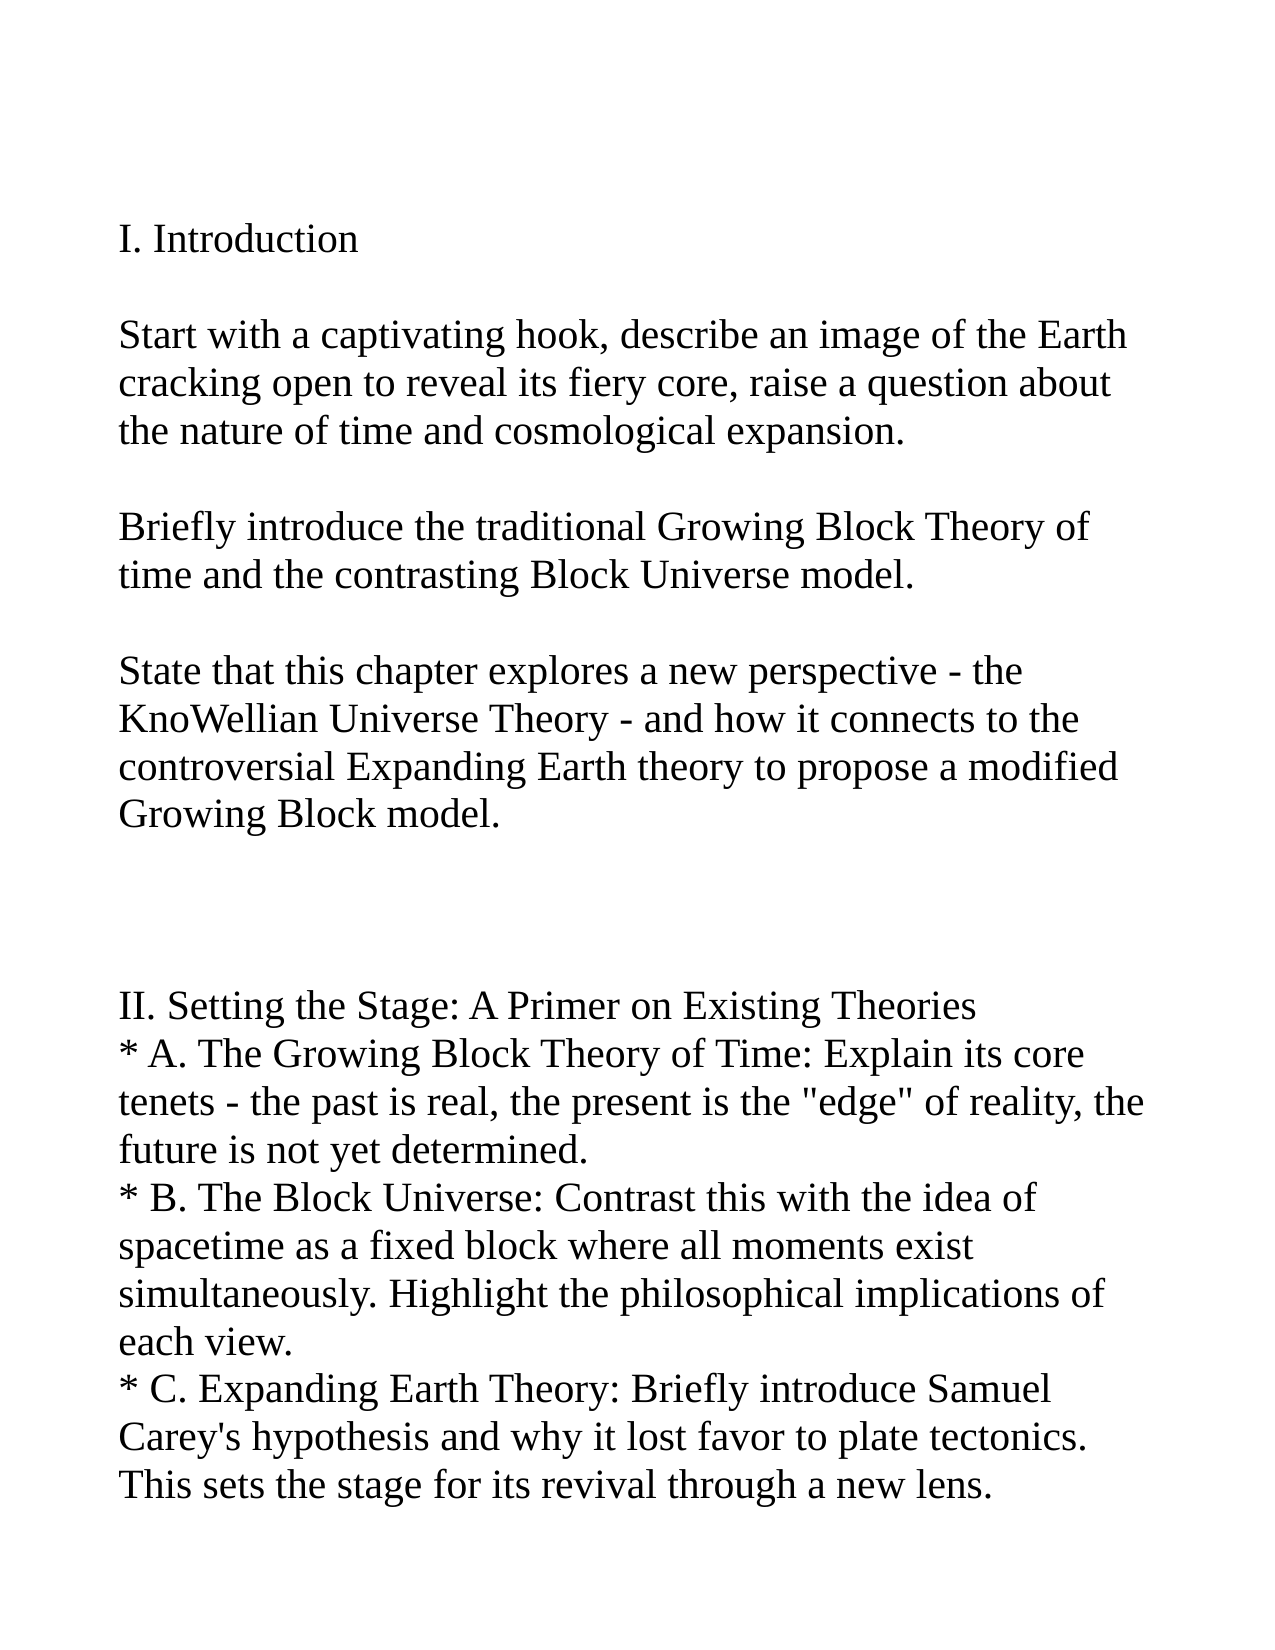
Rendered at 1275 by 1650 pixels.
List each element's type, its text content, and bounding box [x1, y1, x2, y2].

text * C. Expanding Earth Theory: Briefly introduce Samuel Carey's hypothesis and why it lost favor to plate tectonics. This sets the stage for its revival through a new lens. [118, 1364, 1157, 1508]
text Briefly introduce the traditional Growing Block Theory of time and the contrasting Block Universe model. [118, 501, 1157, 597]
text State that this chapter explores a new perspective - the KnoWellian Universe Theory - and how it connects to the controversial Expanding Earth theory to propose a modified Growing Block model. [118, 645, 1157, 933]
text Start with a captivating hook, describe an image of the Earth cracking open to reveal its fiery core, raise a question about the nature of time and cosmological expansion. [118, 310, 1157, 453]
text * B. The Block Universe: Contrast this with the idea of spacetime as a fixed block where all moments exist simultaneously. Highlight the philosophical implications of each view. [118, 1172, 1157, 1364]
text II. Setting the Stage: A Primer on Existing Theories [118, 981, 1157, 1028]
text * A. The Growing Block Theory of Time: Explain its core tenets - the past is real, the present is the "edge" of reality, the future is not yet determined. [118, 1028, 1157, 1172]
text I. Introduction [118, 214, 1157, 262]
